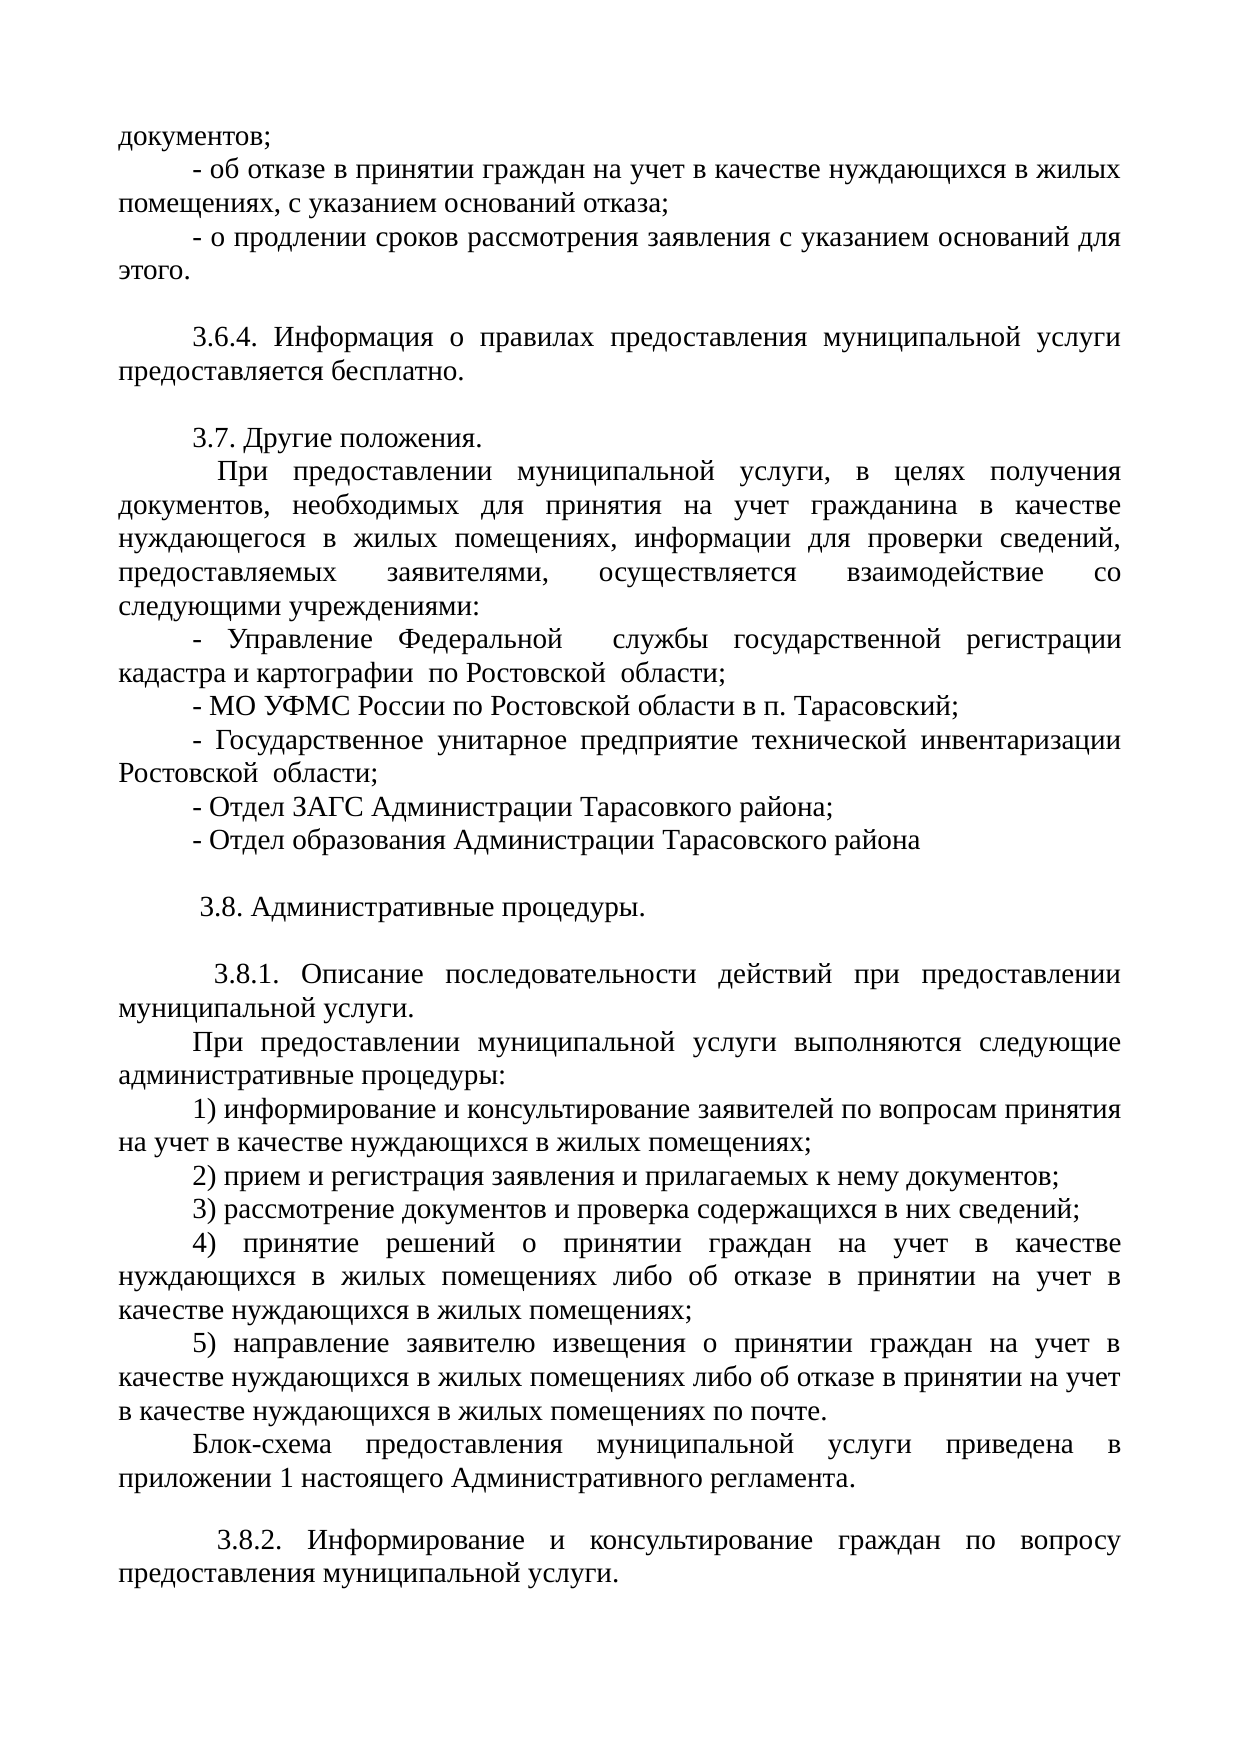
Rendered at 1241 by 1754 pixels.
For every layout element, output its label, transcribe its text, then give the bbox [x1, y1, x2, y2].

text 3.8.1. Описание последовательности действий при предоставлении муниципальной услуги. [118, 957, 1122, 1024]
text При предоставлении муниципальной услуги выполняются следующие административные процедуры: [118, 1024, 1122, 1091]
text 3.7. Другие положения. [118, 420, 1122, 453]
text - МО УФМС России по Ростовской области в п. Тарасовский; [118, 688, 1122, 722]
text Блок-схема предоставления муниципальной услуги приведена в приложении 1 настоящего Административного регламента. [118, 1426, 1122, 1493]
text 5) направление заявителю извещения о принятии граждан на учет в качестве нуждающихся в жилых помещениях либо об отказе в принятии на учет в качестве нуждающихся в жилых помещениях по почте. [118, 1326, 1122, 1426]
text 3) рассмотрение документов и проверка содержащихся в них сведений; [118, 1191, 1122, 1225]
text - Государственное унитарное предприятие технической инвентаризации Ростовской области; [118, 722, 1122, 789]
text - об отказе в принятии граждан на учет в качестве нуждающихся в жилых помещениях, с указанием оснований отказа; [118, 152, 1122, 219]
text 2) прием и регистрация заявления и прилагаемых к нему документов; [118, 1158, 1122, 1191]
text 4) принятие решений о принятии граждан на учет в качестве нуждающихся в жилых помещениях либо об отказе в принятии на учет в качестве нуждающихся в жилых помещениях; [118, 1225, 1122, 1326]
text - Управление Федеральной службы государственной регистрации кадастра и картографии по Ростовской области; [118, 621, 1122, 688]
text 3.6.4. Информация о правилах предоставления муниципальной услуги предоставляется бесплатно. [118, 319, 1122, 386]
text 1) информирование и консультирование заявителей по вопросам принятия на учет в качестве нуждающихся в жилых помещениях; [118, 1091, 1122, 1158]
text 3.8.2. Информирование и консультирование граждан по вопросу предоставления муниципальной услуги. [118, 1522, 1122, 1589]
text документов; [118, 118, 1122, 152]
text - Отдел ЗАГС Администрации Тарасовкого района; [118, 789, 1122, 822]
text 3.8. Административные процедуры. [118, 889, 1122, 923]
text При предоставлении муниципальной услуги, в целях получения документов, необходимых для принятия на учет гражданина в качестве нуждающегося в жилых помещениях, информации для проверки сведений, предоставляемых заявителями, осуществляется взаимодействие со следующими учреждениями: [118, 453, 1122, 621]
text - Отдел образования Администрации Тарасовского района [118, 822, 1122, 856]
text - о продлении сроков рассмотрения заявления с указанием оснований для этого. [118, 219, 1122, 286]
